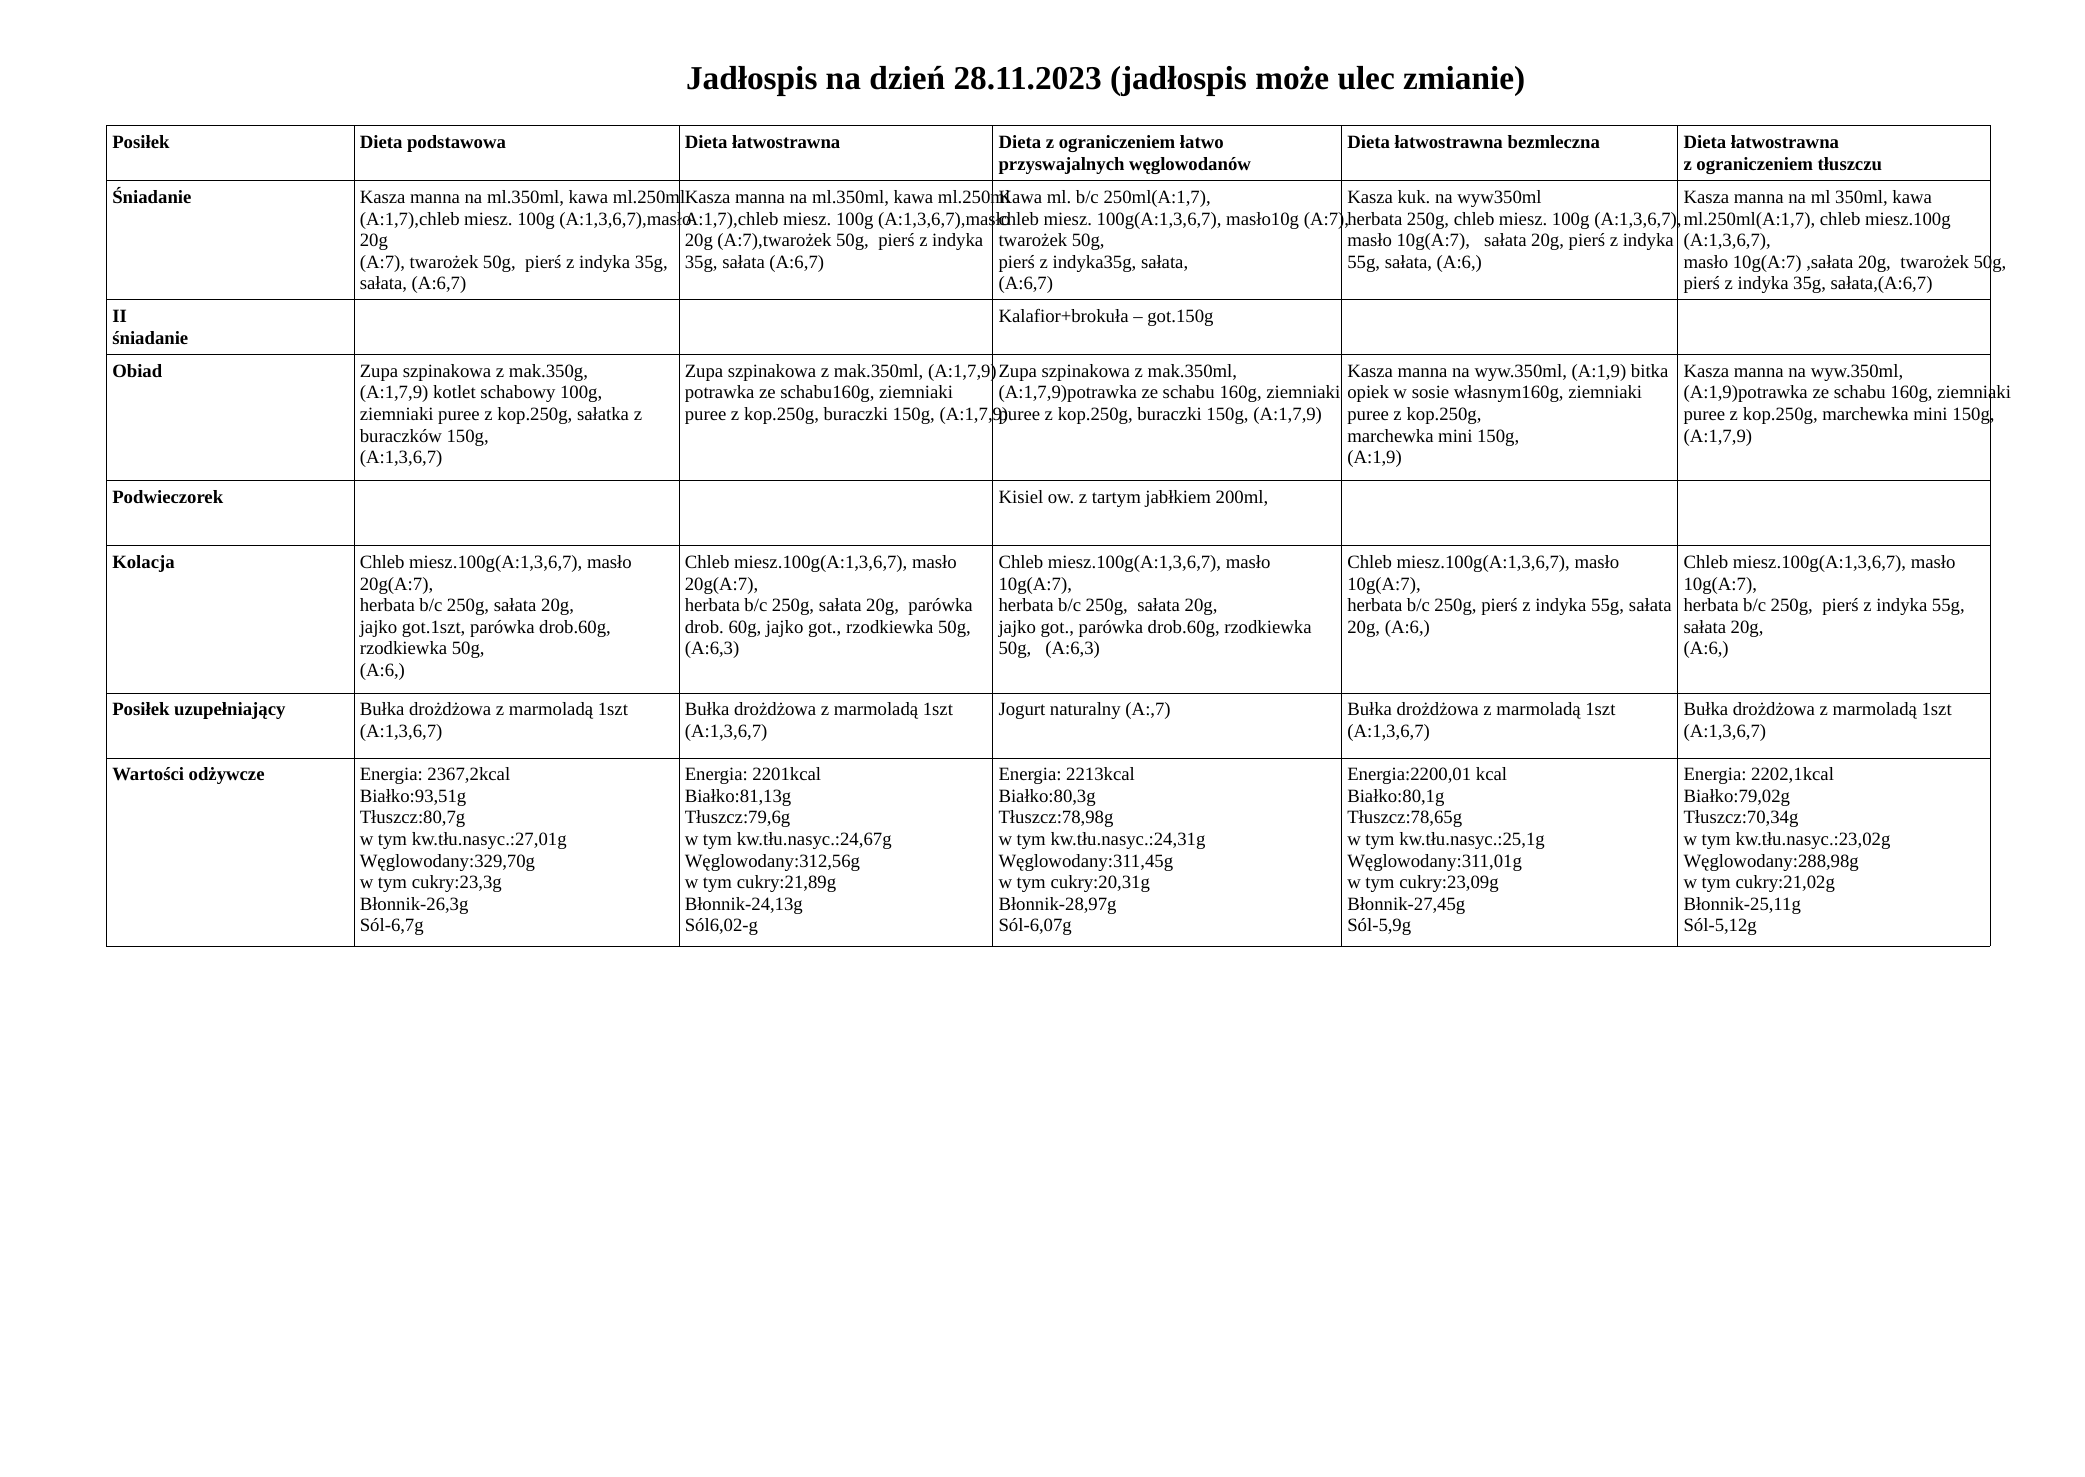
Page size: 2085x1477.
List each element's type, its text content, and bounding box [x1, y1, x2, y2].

table_cell [1678, 481, 1990, 545]
table_cell Bułka drożdżowa z marmoladą 1szt (A:1,3,6,7) [680, 694, 992, 757]
table_cell Energia: 2201kcal Białko:81,13g Tłuszcz:79,6g w tym kw.tłu.nasyc.:24,67g Węglowodany:312,56g w tym cukry:21,89g Błonnik-24,13g Sól6,02-g [680, 759, 992, 946]
table_cell Bułka drożdżowa z marmoladą 1szt (A:1,3,6,7) [355, 694, 679, 757]
table_cell Zupa szpinakowa z mak.350ml, (A:1,7,9) potrawka ze schabu160g, ziemniaki puree z kop.250g, buraczki 150g, (A:1,7,9) [680, 355, 992, 480]
table_cell [355, 481, 679, 545]
table_header Dieta łatwostrawna bezmleczna [1342, 126, 1677, 180]
table_cell Kasza manna na ml.350ml, kawa ml.250ml (A:1,7),chleb miesz. 100g (A:1,3,6,7),masło 20g (A:7), twarożek 50g, pierś z indyka 35g, sałata, (A:6,7) [355, 181, 679, 299]
table_cell Energia: 2213kcal Białko:80,3g Tłuszcz:78,98g w tym kw.tłu.nasyc.:24,31g Węglowodany:311,45g w tym cukry:20,31g Błonnik-28,97g Sól-6,07g [993, 759, 1341, 946]
table_cell Kasza manna na wyw.350ml, (A:1,9)potrawka ze schabu 160g, ziemniaki puree z kop.250g, marchewka mini 150g, (A:1,7,9) [1678, 355, 1990, 480]
table_cell Kasza manna na wyw.350ml, (A:1,9) bitka opiek w sosie własnym160g, ziemniaki puree z kop.250g, marchewka mini 150g, (A:1,9) [1342, 355, 1677, 480]
table_header Dieta łatwostrawna [680, 126, 992, 180]
table_header Posiłek [107, 126, 354, 180]
table_cell Zupa szpinakowa z mak.350g, (A:1,7,9) kotlet schabowy 100g, ziemniaki puree z kop.250g, sałatka z buraczków 150g, (A:1,3,6,7) [355, 355, 679, 480]
table_cell Chleb miesz.100g(A:1,3,6,7), masło 10g(A:7), herbata b/c 250g, pierś z indyka 55g, sałata 20g, (A:6,) [1342, 546, 1677, 692]
table_cell Energia: 2202,1kcal Białko:79,02g Tłuszcz:70,34g w tym kw.tłu.nasyc.:23,02g Węglowodany:288,98g w tym cukry:21,02g Błonnik-25,11g Sól-5,12g [1678, 759, 1990, 946]
table_cell Kasza manna na ml 350ml, kawa ml.250ml(A:1,7), chleb miesz.100g (A:1,3,6,7), masło 10g(A:7) ,sałata 20g, twarożek 50g, pierś z indyka 35g, sałata,(A:6,7) [1678, 181, 1990, 299]
table_cell [355, 300, 679, 354]
table_cell [1678, 300, 1990, 354]
table_cell Kolacja [107, 546, 354, 692]
table_cell [1342, 481, 1677, 545]
table_cell Kasza kuk. na wyw350ml herbata 250g, chleb miesz. 100g (A:1,3,6,7), masło 10g(A:7), sałata 20g, pierś z indyka 55g, sałata, (A:6,) [1342, 181, 1677, 299]
table_cell Energia: 2367,2kcal Białko:93,51g Tłuszcz:80,7g w tym kw.tłu.nasyc.:27,01g Węglowodany:329,70g w tym cukry:23,3g Błonnik-26,3g Sól-6,7g [355, 759, 679, 946]
table_cell Bułka drożdżowa z marmoladą 1szt (A:1,3,6,7) [1678, 694, 1990, 757]
table_cell Jogurt naturalny (A:,7) [993, 694, 1341, 757]
table_cell Kisiel ow. z tartym jabłkiem 200ml, [993, 481, 1341, 545]
text Jadłospis na dzień 28.11.2023 (jadłospis może ulec zmianie) [29, 58, 2055, 97]
table_cell [680, 300, 992, 354]
table_cell Kalafior+brokuła – got.150g [993, 300, 1341, 354]
table_cell Podwieczorek [107, 481, 354, 545]
table_cell Kasza manna na ml.350ml, kawa ml.250ml A:1,7),chleb miesz. 100g (A:1,3,6,7),masło 20g (A:7),twarożek 50g, pierś z indyka 35g, sałata (A:6,7) [680, 181, 992, 299]
table_cell [680, 481, 992, 545]
table_cell Kawa ml. b/c 250ml(A:1,7), chleb miesz. 100g(A:1,3,6,7), masło10g (A:7), twarożek 50g, pierś z indyka35g, sałata, (A:6,7) [993, 181, 1341, 299]
table_cell Chleb miesz.100g(A:1,3,6,7), masło 20g(A:7), herbata b/c 250g, sałata 20g, jajko got.1szt, parówka drob.60g, rzodkiewka 50g, (A:6,) [355, 546, 679, 692]
table_cell Zupa szpinakowa z mak.350ml, (A:1,7,9)potrawka ze schabu 160g, ziemniaki puree z kop.250g, buraczki 150g, (A:1,7,9) [993, 355, 1341, 480]
table_cell Obiad [107, 355, 354, 480]
table_cell Chleb miesz.100g(A:1,3,6,7), masło 20g(A:7), herbata b/c 250g, sałata 20g, parówka drob. 60g, jajko got., rzodkiewka 50g, (A:6,3) [680, 546, 992, 692]
table_cell Energia:2200,01 kcal Białko:80,1g Tłuszcz:78,65g w tym kw.tłu.nasyc.:25,1g Węglowodany:311,01g w tym cukry:23,09g Błonnik-27,45g Sól-5,9g [1342, 759, 1677, 946]
table_cell Bułka drożdżowa z marmoladą 1szt (A:1,3,6,7) [1342, 694, 1677, 757]
table_cell Posiłek uzupełniający [107, 694, 354, 757]
table_header Dieta z ograniczeniem łatwo przyswajalnych węglowodanów [993, 126, 1341, 180]
table_header Dieta podstawowa [355, 126, 679, 180]
table_cell Chleb miesz.100g(A:1,3,6,7), masło 10g(A:7), herbata b/c 250g, sałata 20g, jajko got., parówka drob.60g, rzodkiewka 50g, (A:6,3) [993, 546, 1341, 692]
table_cell Wartości odżywcze [107, 759, 354, 946]
table_cell II śniadanie [107, 300, 354, 354]
table_cell Chleb miesz.100g(A:1,3,6,7), masło 10g(A:7), herbata b/c 250g, pierś z indyka 55g, sałata 20g, (A:6,) [1678, 546, 1990, 692]
table_cell Śniadanie [107, 181, 354, 299]
table_header Dieta łatwostrawna z ograniczeniem tłuszczu [1678, 126, 1990, 180]
table_cell [1342, 300, 1677, 354]
